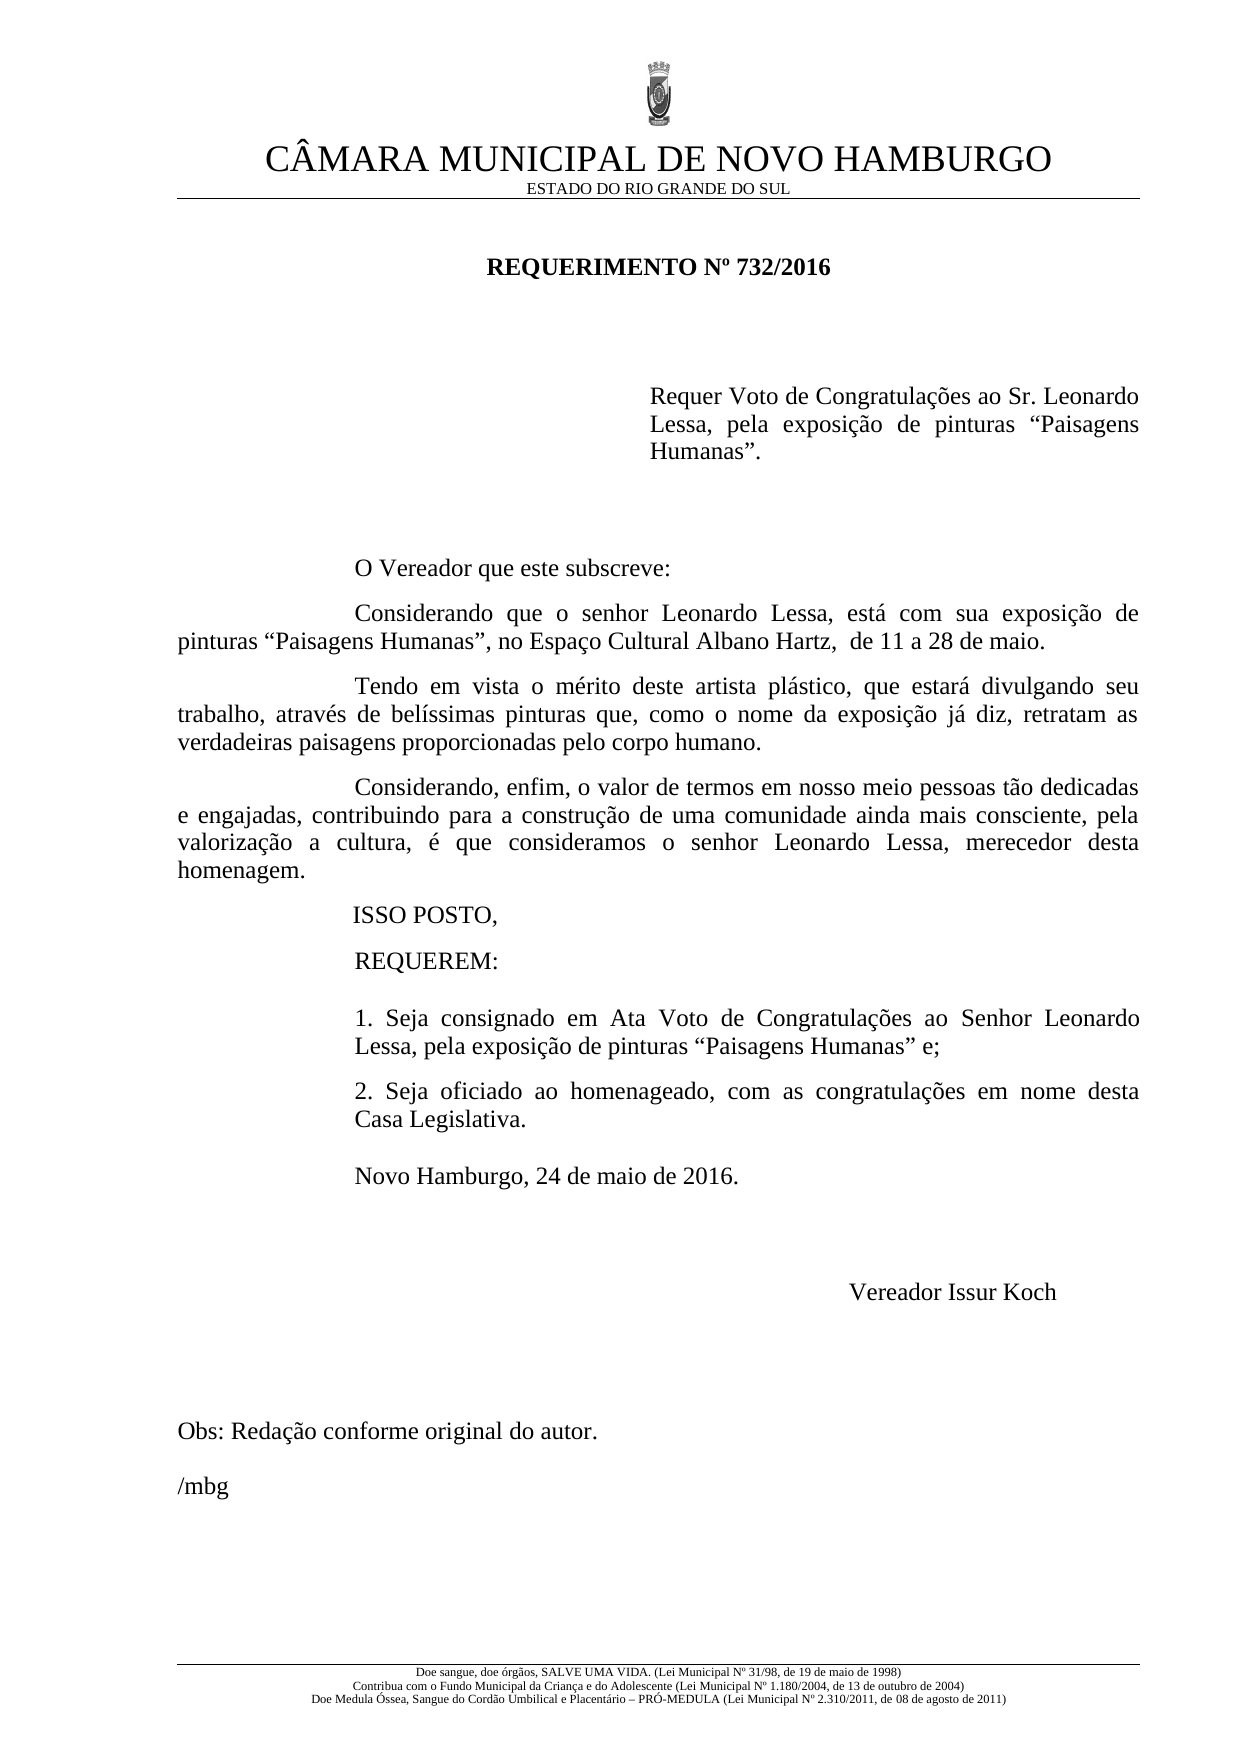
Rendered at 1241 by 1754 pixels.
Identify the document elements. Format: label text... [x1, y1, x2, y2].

text O Vereador que este subscreve: [177, 554, 1140, 581]
text 1. Seja consignado em Ata Voto de Congratulações ao Senhor Leonardo Lessa, pela exposição de pinturas “Paisagens Humanas” e; [354, 1004, 1140, 1060]
text Novo Hamburgo, 24 de maio de 2016. [177, 1162, 1140, 1190]
text /mbg [177, 1472, 1140, 1500]
text Vereador Issur Koch [177, 1278, 1140, 1306]
text Requer Voto de Congratulações ao Sr. Leonardo Lessa, pela exposição de pinturas “Paisagens Humanas”. [649, 382, 1140, 465]
title REQUERIMENTO Nº 732/2016 [177, 253, 1140, 281]
text REQUEREM: [177, 947, 1140, 975]
text ISSO POSTO, [352, 902, 1140, 929]
text Obs: Redação conforme original do autor. [177, 1417, 1140, 1445]
text 2. Seja oficiado ao homenageado, com as congratulações em nome desta Casa Legislativa. [354, 1077, 1140, 1133]
text Tendo em vista o mérito deste artista plástico, que estará divulgando seu trabalho, através de belíssimas pinturas que, como o nome da exposição já diz, retratam as verdadeiras paisagens proporcionadas pelo corpo humano. [177, 672, 1140, 755]
text Considerando que o senhor Leonardo Lessa, está com sua exposição de pinturas “Paisagens Humanas”, no Espaço Cultural Albano Hartz, de 11 a 28 de maio. [177, 599, 1140, 654]
text Considerando, enfim, o valor de termos em nosso meio pessoas tão dedicadas e engajadas, contribuindo para a construção de uma comunidade ainda mais consciente, pela valorização a cultura, é que consideramos o senhor Leonardo Lessa, merecedor desta homenagem. [177, 773, 1140, 884]
